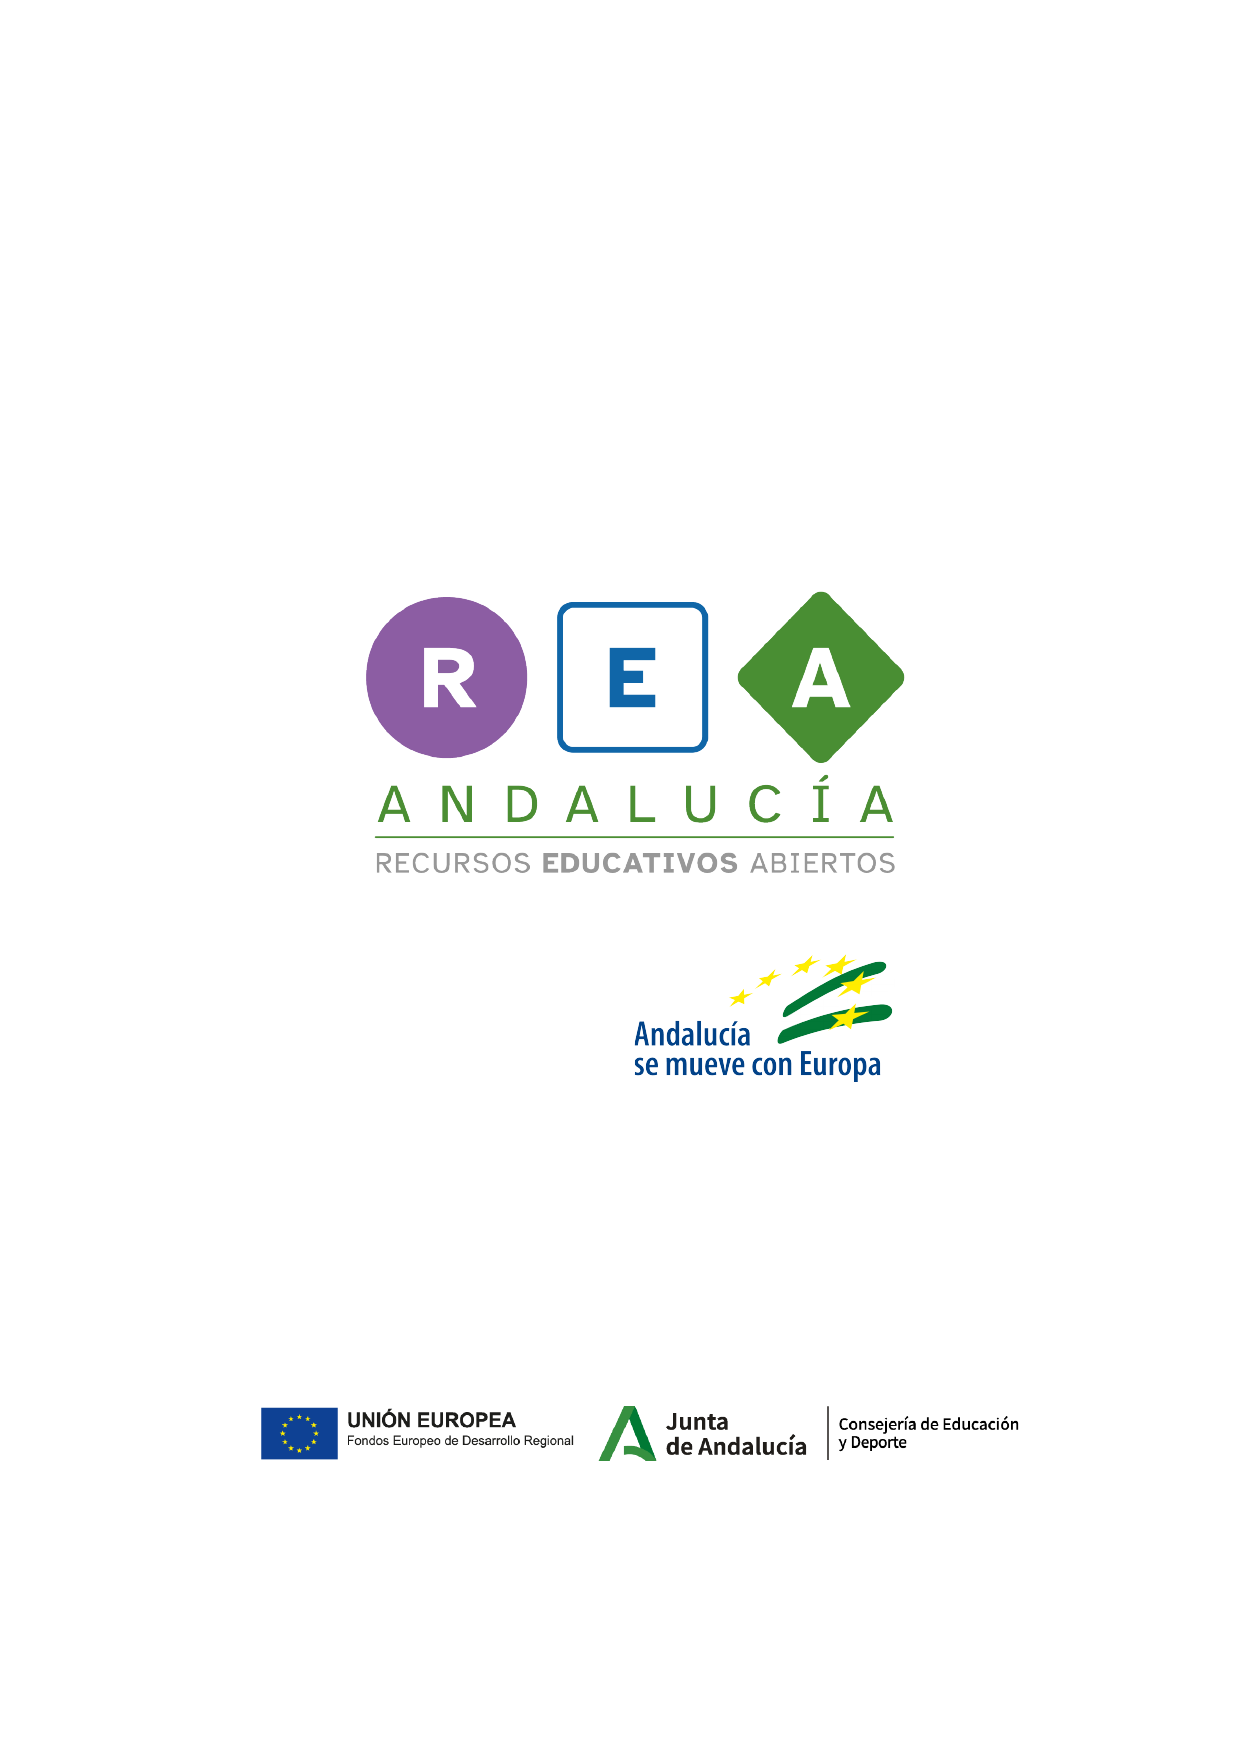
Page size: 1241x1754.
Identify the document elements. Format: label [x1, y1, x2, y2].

picture [341, 436, 932, 1082]
picture [240, 1389, 1032, 1480]
